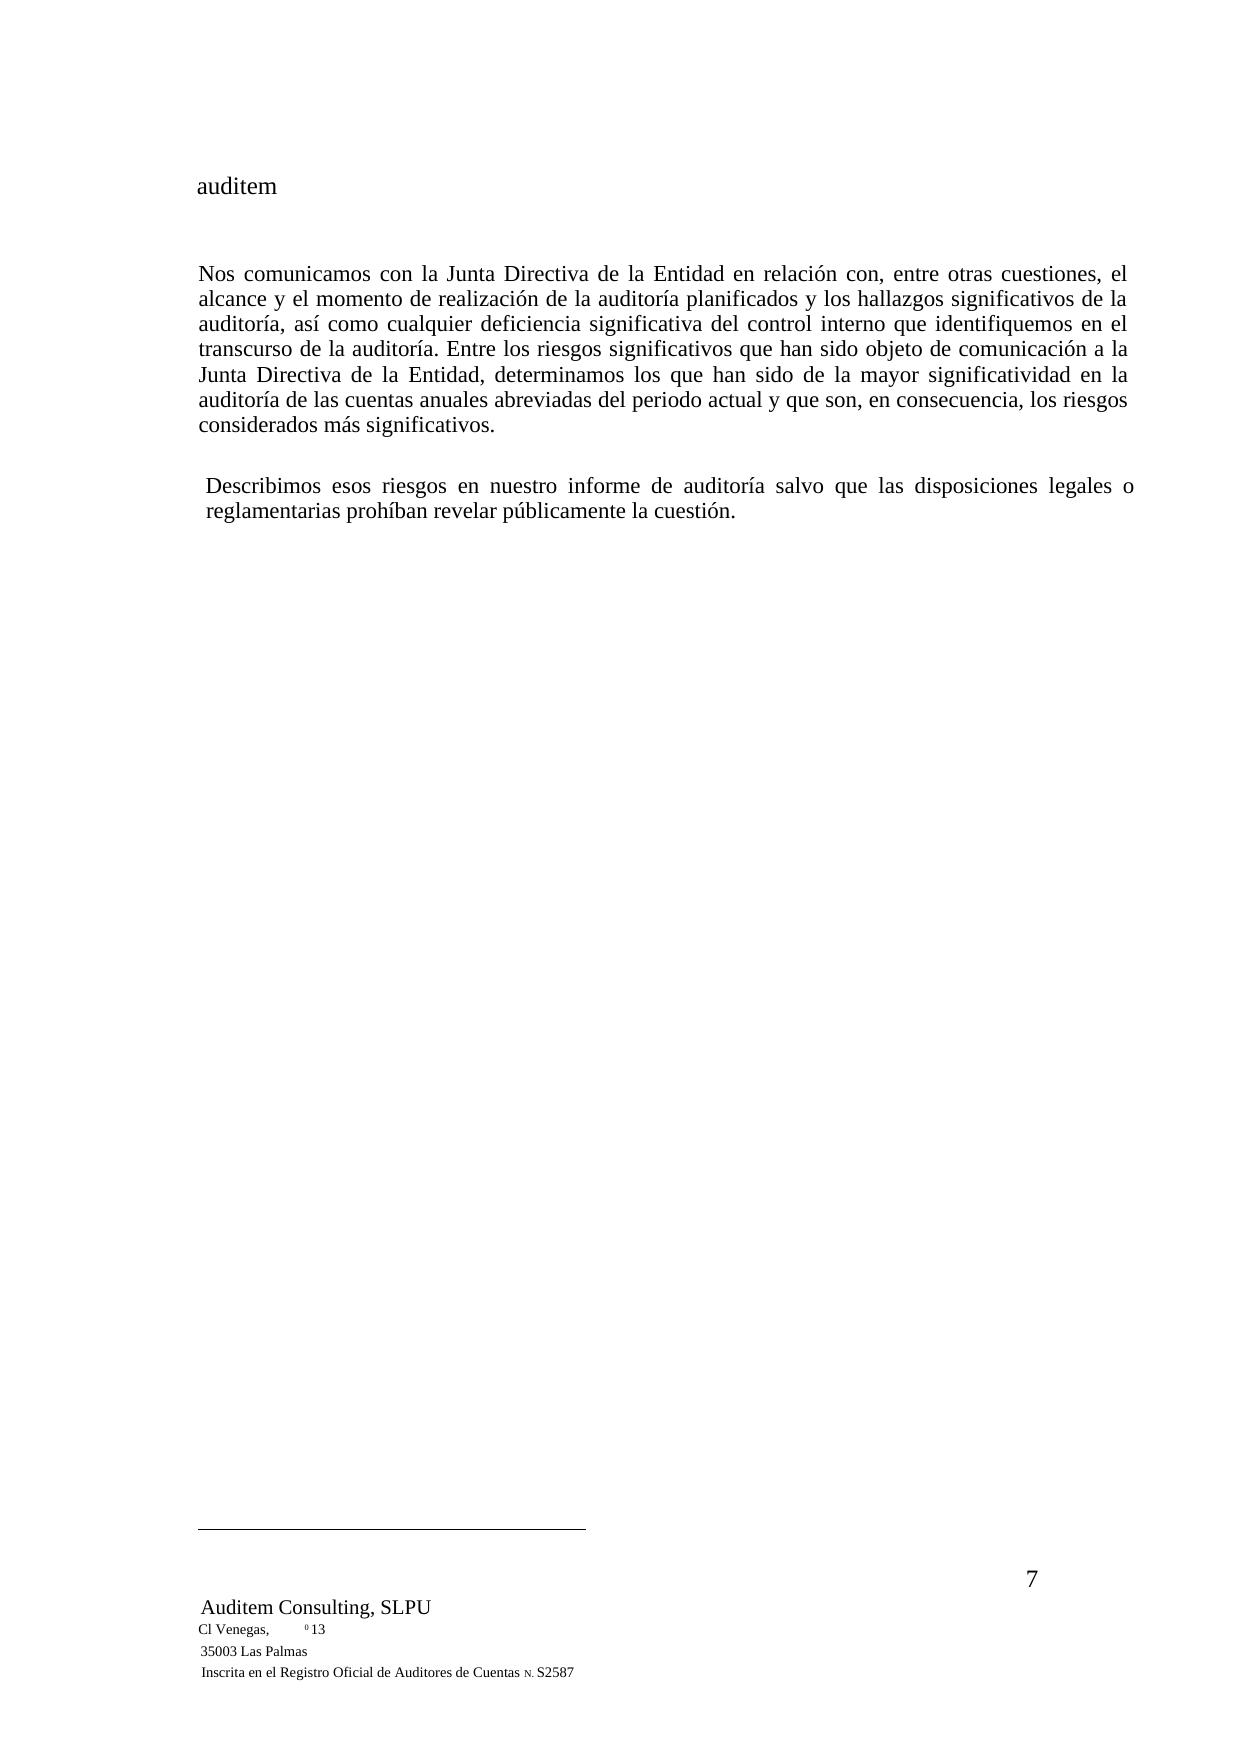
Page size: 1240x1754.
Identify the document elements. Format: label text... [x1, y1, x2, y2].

text Nos comunicamos con la Junta Directiva de la Entidad en relación con, entre otras cuestiones, el alcance y el momento de realización de la auditoría planificados y los hallazgos significativos de la auditoría, así como cualquier deficiencia significativa del control interno que identifiquemos en el transcurso de la auditoría. Entre los riesgos significativos que han sido objeto de comunicación a la Junta Directiva de la Entidad, determinamos los que han sido de la mayor significatividad en la auditoría de las cuentas anuales abreviadas del periodo actual y que son, en consecuencia, los riesgos considerados más significativos. [198, 262, 1129, 437]
text Describimos esos riesgos en nuestro informe de auditoría salvo que las disposiciones legales o reglamentarias prohíban revelar públicamente la cuestión. [205, 473, 1136, 523]
